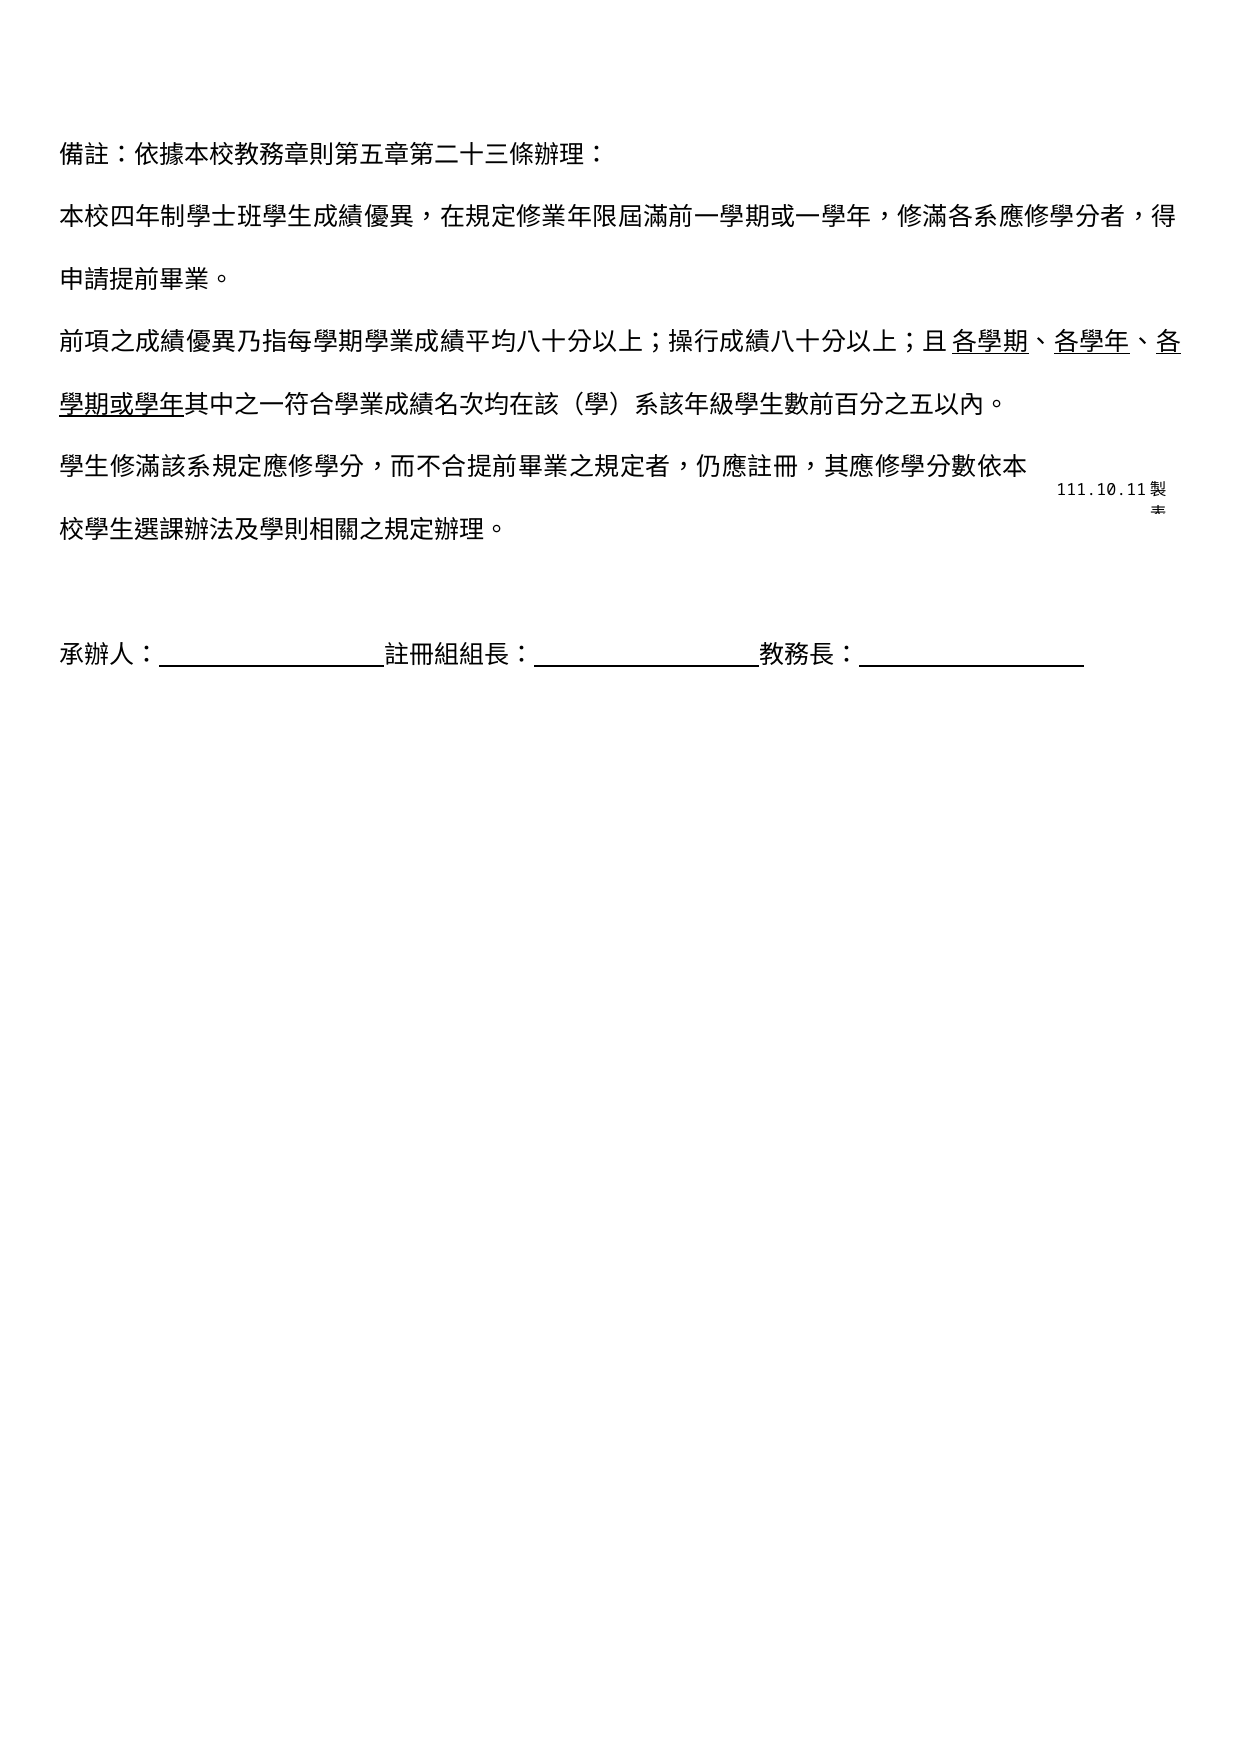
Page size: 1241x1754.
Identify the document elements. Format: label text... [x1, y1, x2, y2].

text 承辦人： 註冊組組長： 教務長： [59, 611, 1181, 673]
text 本校四年制學士班學生成績優異，在規定修業年限屆滿前一學期或一學年，修滿各系應修學分者，得申請提前畢業。 [59, 173, 1181, 298]
text 學生修滿該系規定應修學分，而不合提前畢業之規定者，仍應註冊，其應修學分數依本校學生選課辦法及學則相關之規定辦理。 [59, 423, 1181, 548]
text 111.10.11製表 [1047, 476, 1166, 513]
text 前項之成績優異乃指每學期學業成績平均八十分以上；操行成績八十分以上；且各學期、各學年、各學期或學年其中之一符合學業成績名次均在該（學）系該年級學生數前百分之五以內。 [59, 298, 1181, 423]
text 備註：依據本校教務章則第五章第二十三條辦理： [59, 111, 1181, 173]
